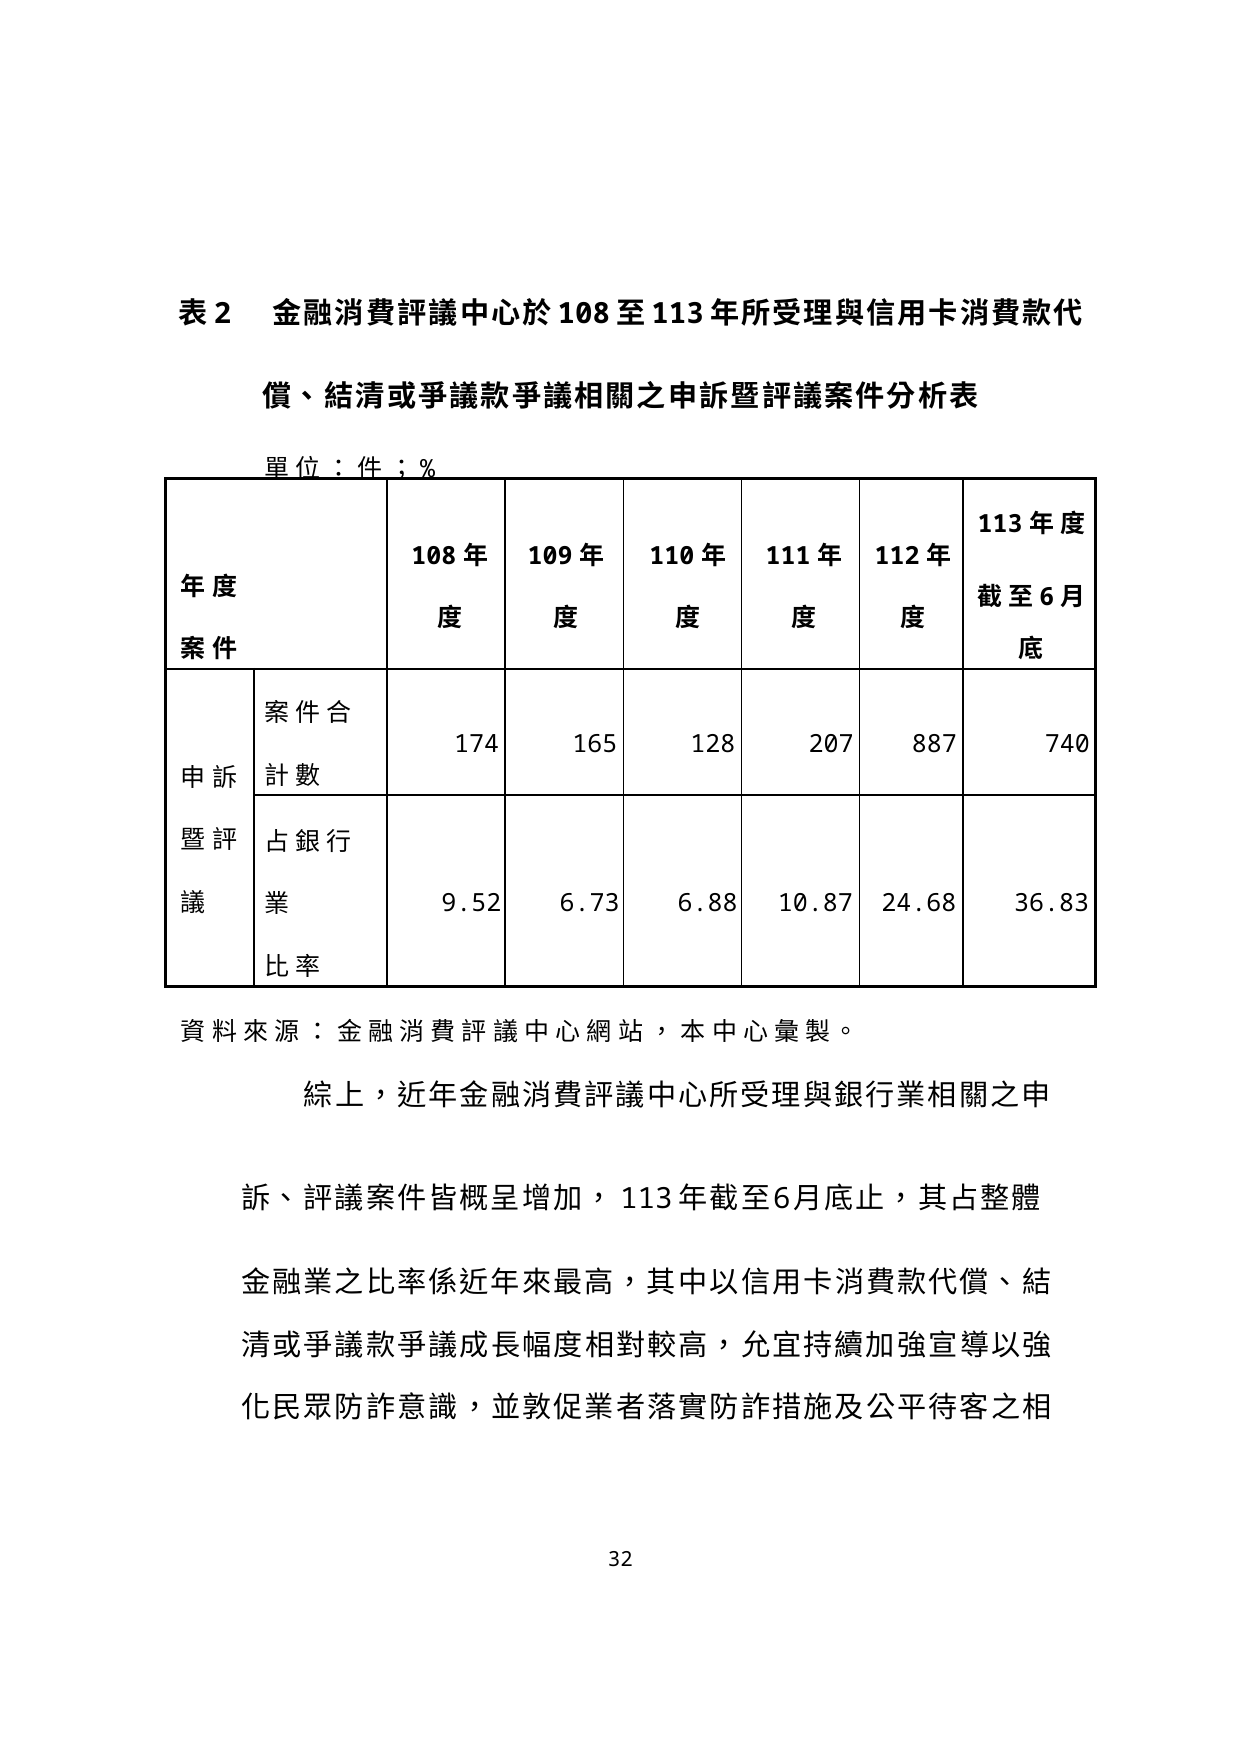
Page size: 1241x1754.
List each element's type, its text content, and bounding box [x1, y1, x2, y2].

table_cell 36.83 [964, 796, 1094, 985]
table_cell 10.87 [742, 796, 859, 985]
table_cell 207 [742, 670, 859, 794]
table_header 110年度 [624, 480, 741, 668]
table_header 113年度 截至6月底 [964, 480, 1094, 668]
table_header 108年度 [388, 480, 504, 668]
table_cell 165 [506, 670, 623, 794]
table_cell 740 [964, 670, 1094, 794]
table_cell 占銀行業 比率 [255, 796, 386, 985]
table_cell 174 [388, 670, 504, 794]
table_header 112年度 [860, 480, 962, 668]
table_cell 24.68 [860, 796, 962, 985]
text 資料來源：金融消費評議中心網站，本中心彙製。 [163, 988, 1078, 1051]
table_cell 案件合計數 [255, 670, 386, 794]
table_cell 6.88 [624, 796, 741, 985]
text 綜上，近年金融消費評議中心所受理與銀行業相關之申訴、評議案件皆概呈增加，113年截至6月底止，其占整體金融業之比率係近年來最高，其中以信用卡消費款代償、結清或爭議款爭議成長幅度相對較高，允宜持續加強宣導以強化民眾防詐意識，並敦促業者落實防詐措施及公平待客之相 [236, 1051, 1063, 1426]
table_header 111年度 [742, 480, 859, 668]
table_cell 128 [624, 670, 741, 794]
table_cell 9.52 [388, 796, 504, 985]
text 表2 金融消費評議中心於108至113年所受理與信用卡消費款代償、結清或爭議款爭議相關之申訴暨評議案件分析表 單位：件；% [163, 227, 1092, 477]
table_header 年度 案件 [167, 480, 386, 668]
table_header 109年度 [506, 480, 623, 668]
table_cell 6.73 [506, 796, 623, 985]
table_cell 申訴暨評議 [167, 670, 253, 985]
table_cell 887 [860, 670, 962, 794]
